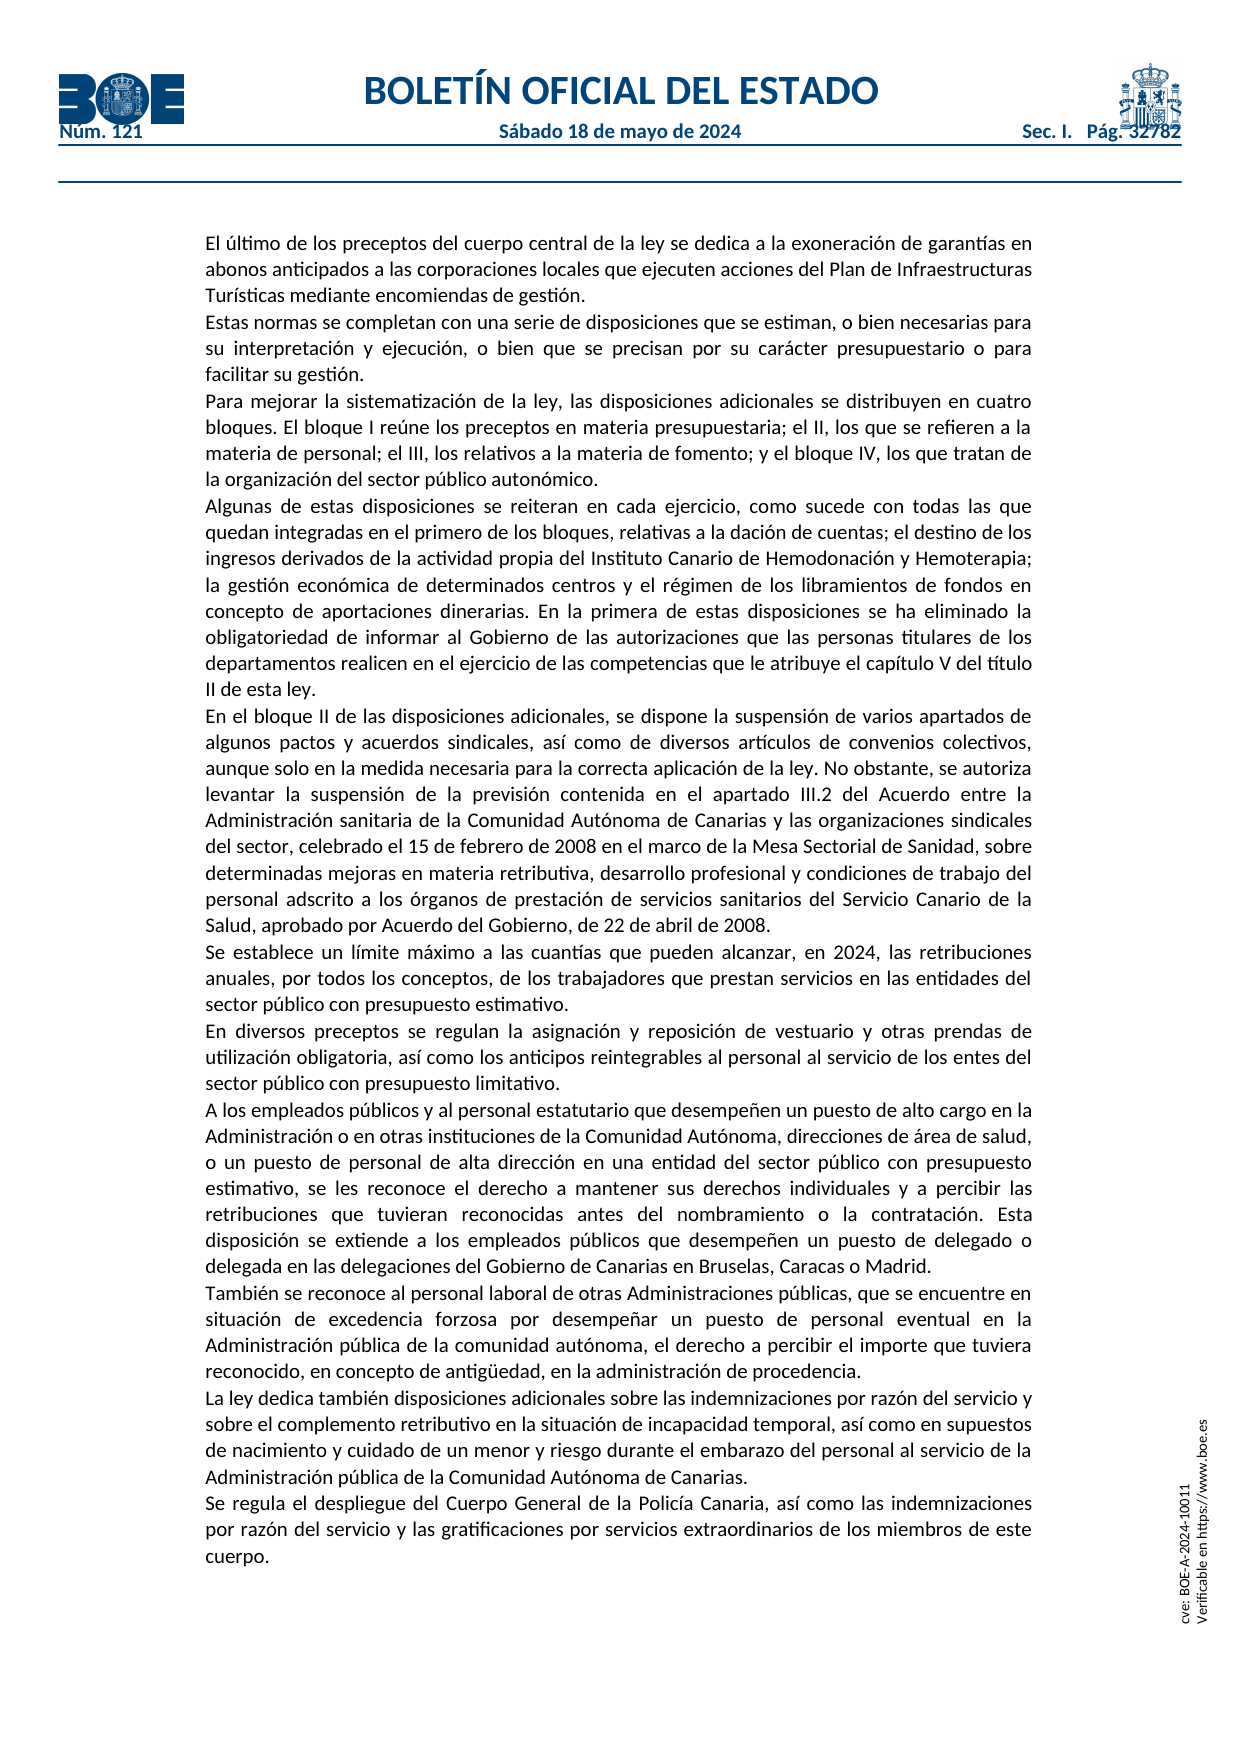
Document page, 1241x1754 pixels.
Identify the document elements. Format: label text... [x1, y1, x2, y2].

text La ley dedica también disposiciones adicionales sobre las indemnizaciones por razón del servicio y sobre el complemento retributivo en la situación de incapacidad temporal, así como en supuestos de nacimiento y cuidado de un menor y riesgo durante el embarazo del personal al servicio de la Administración pública de la Comunidad Autónoma de Canarias. [205, 1385, 1034, 1489]
text Para mejorar la sistematización de la ley, las disposiciones adicionales se distribuyen en cuatro bloques. El bloque I reúne los preceptos en materia presupuestaria; el II, los que se refieren a la materia de personal; el III, los relativos a la materia de fomento; y el bloque IV, los que tratan de la organización del sector público autonómico. [205, 388, 1034, 492]
text También se reconoce al personal laboral de otras Administraciones públicas, que se encuentre en situación de excedencia forzosa por desempeñar un puesto de personal eventual en la Administración pública de la comunidad autónoma, el derecho a percibir el importe que tuviera reconocido, en concepto de antigüedad, en la administración de procedencia. [205, 1280, 1034, 1384]
text Algunas de estas disposiciones se reiteran en cada ejercicio, como sucede con todas las que quedan integradas en el primero de los bloques, relativas a la dación de cuentas; el destino de los ingresos derivados de la actividad propia del Instituto Canario de Hemodonación y Hemoterapia; la gestión económica de determinados centros y el régimen de los libramientos de fondos en concepto de aportaciones dinerarias. En la primera de estas disposiciones se ha eliminado la obligatoriedad de informar al Gobierno de las autorizaciones que las personas titulares de los departamentos realicen en el ejercicio de las competencias que le atribuye el capítulo V del título II de esta ley. [205, 493, 1034, 702]
text Se regula el despliegue del Cuerpo General de la Policía Canaria, así como las indemnizaciones por razón del servicio y las gratificaciones por servicios extraordinarios de los miembros de este cuerpo. [205, 1491, 1034, 1568]
text Se establece un límite máximo a las cuantías que pueden alcanzar, en 2024, las retribuciones anuales, por todos los conceptos, de los trabajadores que prestan servicios en las entidades del sector público con presupuesto estimativo. [205, 939, 1034, 1017]
text El último de los preceptos del cuerpo central de la ley se dedica a la exoneración de garantías en abonos anticipados a las corporaciones locales que ejecuten acciones del Plan de Infraestructuras Turísticas mediante encomiendas de gestión. [205, 230, 1034, 308]
text Estas normas se completan con una serie de disposiciones que se estiman, o bien necesarias para su interpretación y ejecución, o bien que se precisan por su carácter presupuestario o para facilitar su gestión. [205, 309, 1034, 387]
text A los empleados públicos y al personal estatutario que desempeñen un puesto de alto cargo en la Administración o en otras instituciones de la Comunidad Autónoma, direcciones de área de salud, o un puesto de personal de alta dirección en una entidad del sector público con presupuesto estimativo, se les reconoce el derecho a mantener sus derechos individuales y a percibir las retribuciones que tuvieran reconocidas antes del nombramiento o la contratación. Esta disposición se extiende a los empleados públicos que desempeñen un puesto de delegado o delegada en las delegaciones del Gobierno de Canarias en Bruselas, Caracas o Madrid. [205, 1097, 1034, 1279]
text En el bloque II de las disposiciones adicionales, se dispone la suspensión de varios apartados de algunos pactos y acuerdos sindicales, así como de diversos artículos de convenios colectivos, aunque solo en la medida necesaria para la correcta aplicación de la ley. No obstante, se autoriza levantar la suspensión de la previsión contenida en el apartado III.2 del Acuerdo entre la Administración sanitaria de la Comunidad Autónoma de Canarias y las organizaciones sindicales del sector, celebrado el 15 de febrero de 2008 en el marco de la Mesa Sectorial de Sanidad, sobre determinadas mejoras en materia retributiva, desarrollo profesional y condiciones de trabajo del personal adscrito a los órganos de prestación de servicios sanitarios del Servicio Canario de la Salud, aprobado por Acuerdo del Gobierno, de 22 de abril de 2008. [205, 703, 1034, 938]
text En diversos preceptos se regulan la asignación y reposición de vestuario y otras prendas de utilización obligatoria, así como los anticipos reintegrables al personal al servicio de los entes del sector público con presupuesto limitativo. [205, 1018, 1034, 1096]
